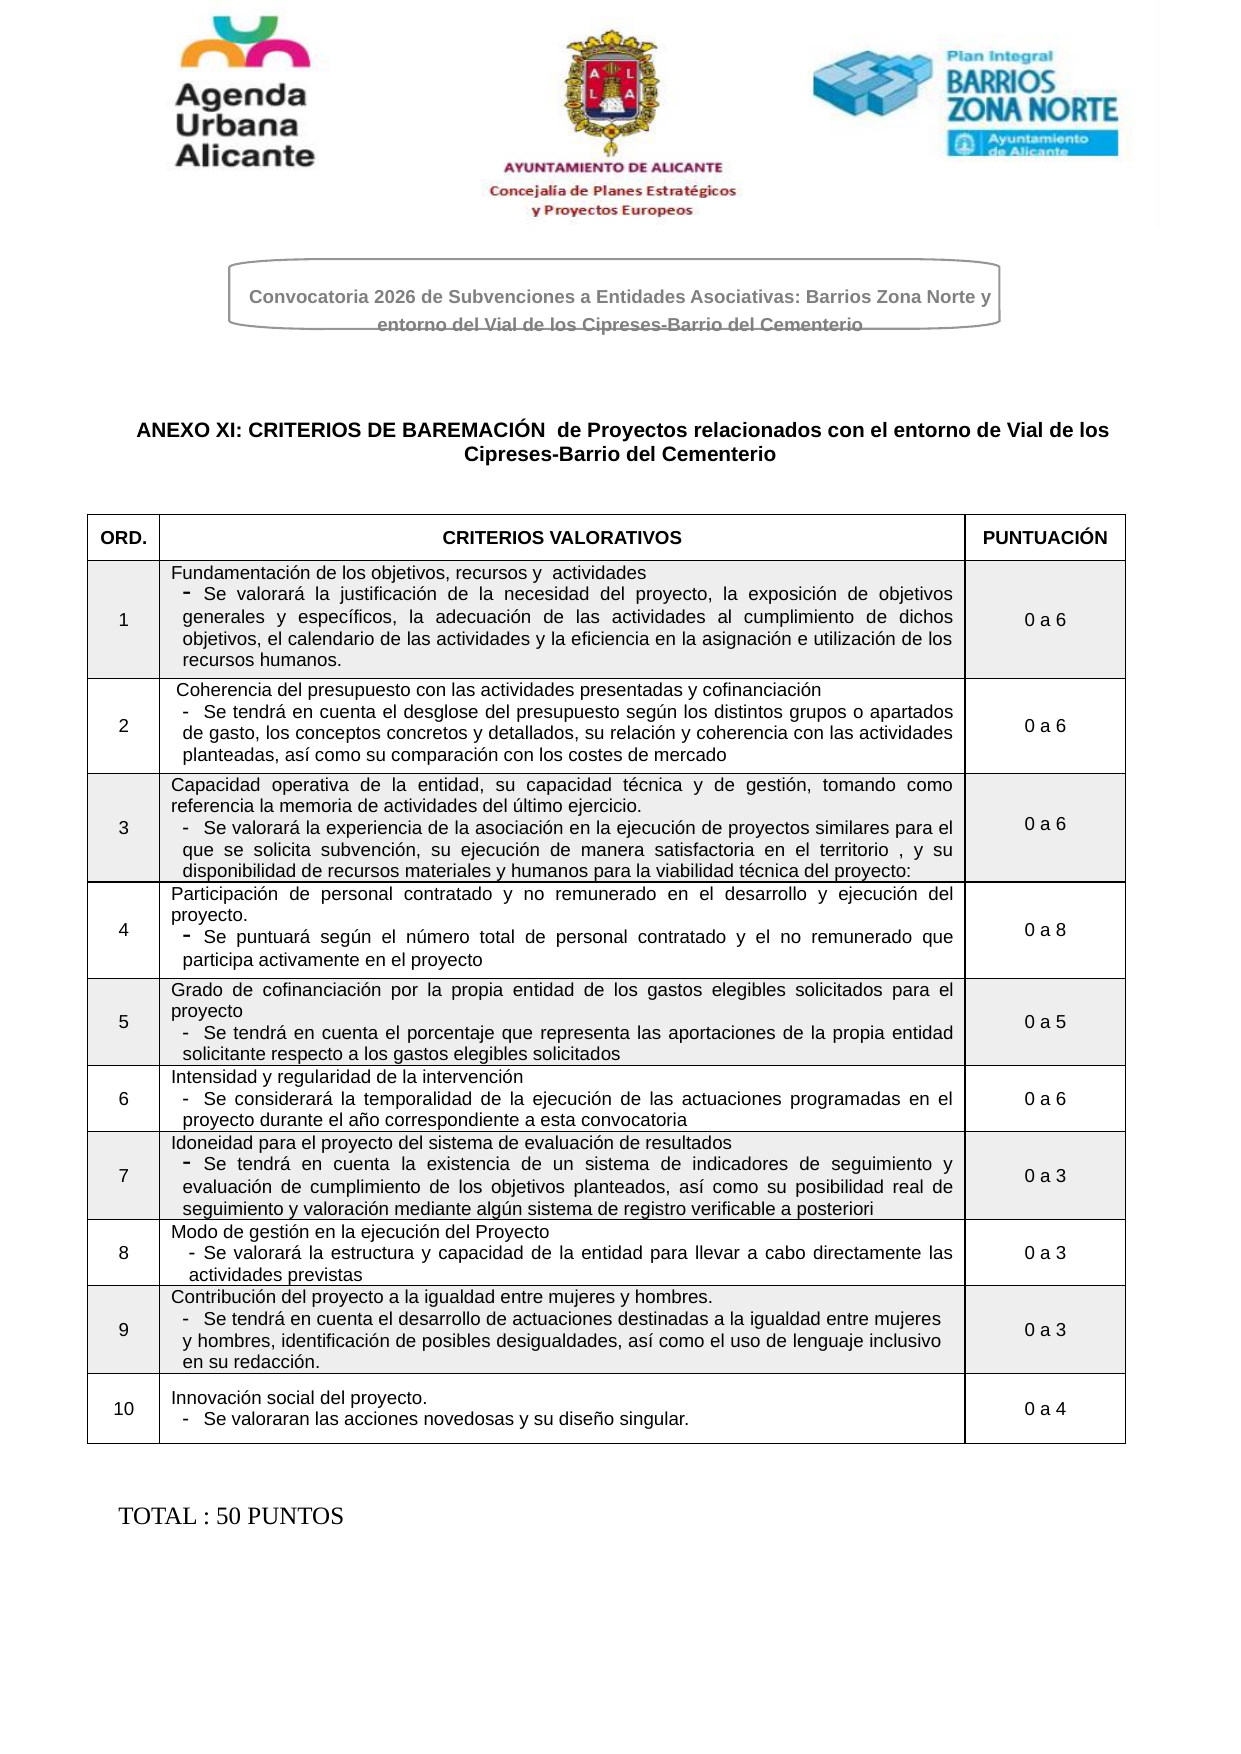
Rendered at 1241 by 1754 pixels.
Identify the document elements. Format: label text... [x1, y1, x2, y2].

table_cell 0 a 3 [966, 1286, 1125, 1373]
table_header ORD. [88, 515, 159, 560]
text ANEXO XI: CRITERIOS DE BAREMACIÓN de Proyectos relacionados con el entorno de Vial de los Cipreses-Barrio del Cementerio [118, 418, 1122, 466]
table_cell 6 [88, 1066, 159, 1131]
table_cell 7 [88, 1132, 159, 1219]
table_cell 0 a 3 [966, 1220, 1125, 1285]
table_cell 0 a 4 [966, 1374, 1125, 1442]
table_cell Fundamentación de los objetivos, recursos y actividades Se valorará la justificación de la necesidad del proyecto, la exposición de objetivos generales y específicos, la adecuación de las actividades al cumplimiento de dichos objetivos, el calendario de las actividades y la eficiencia en la asignación e utilización de los recursos humanos. [160, 561, 964, 678]
table_cell Innovación social del proyecto. Se valoraran las acciones novedosas y su diseño singular. [160, 1374, 964, 1442]
table_cell Contribución del proyecto a la igualdad entre mujeres y hombres. Se tendrá en cuenta el desarrollo de actuaciones destinadas a la igualdad entre mujeres y hombres, identificación de posibles desigualdades, así como el uso de lenguaje inclusivo en su redacción. [160, 1286, 964, 1373]
subtitle [1001, 286, 1122, 307]
table_cell 0 a 3 [966, 1132, 1125, 1219]
table_cell 0 a 6 [966, 774, 1125, 881]
table_cell Coherencia del presupuesto con las actividades presentadas y cofinanciación Se tendrá en cuenta el desglose del presupuesto según los distintos grupos o apartados de gasto, los conceptos concretos y detallados, su relación y coherencia con las actividades planteadas, así como su comparación con los costes de mercado [160, 679, 964, 772]
table_cell 8 [88, 1220, 159, 1285]
table_cell Intensidad y regularidad de la intervención Se considerará la temporalidad de la ejecución de las actuaciones programadas en el proyecto durante el año correspondiente a esta convocatoria [160, 1066, 964, 1131]
table_cell 0 a 6 [966, 679, 1125, 772]
text TOTAL : 50 PUNTOS [118, 1501, 1122, 1530]
table_cell 4 [88, 883, 159, 977]
table_header CRITERIOS VALORATIVOS [160, 515, 964, 560]
table_cell Grado de cofinanciación por la propia entidad de los gastos elegibles solicitados para el proyecto Se tendrá en cuenta el porcentaje que representa las aportaciones de la propia entidad solicitante respecto a los gastos elegibles solicitados [160, 979, 964, 1065]
subtitle entorno del Vial de los Cipreses-Barrio del Cementerio [604, 313, 1122, 335]
table_cell Modo de gestión en la ejecución del Proyecto Se valorará la estructura y capacidad de la entidad para llevar a cabo directamente las actividades previstas [160, 1220, 964, 1285]
table_cell 0 a 8 [966, 883, 1125, 977]
table_cell 10 [88, 1374, 159, 1442]
table_cell 5 [88, 979, 159, 1065]
table_cell 1 [88, 561, 159, 678]
subtitle entorno del Vial de los Cipreses-Barrio del Cementerio [231, 313, 998, 327]
table_cell 9 [88, 1286, 159, 1373]
table_header PUNTUACIÓN [966, 515, 1125, 560]
table_cell Idoneidad para el proyecto del sistema de evaluación de resultados Se tendrá en cuenta la existencia de un sistema de indicadores de seguimiento y evaluación de cumplimiento de los objetivos planteados, así como su posibilidad real de seguimiento y valoración mediante algún sistema de registro verificable a posteriori [160, 1132, 964, 1219]
table_cell 0 a 6 [966, 561, 1125, 678]
subtitle Convocatoria 2026 de Subvenciones a Entidades Asociativas: Barrios Zona Norte y [231, 286, 998, 307]
table_cell Participación de personal contratado y no remunerado en el desarrollo y ejecución del proyecto. Se puntuará según el número total de personal contratado y el no remunerado que participa activamente en el proyecto [160, 883, 964, 977]
table_cell Capacidad operativa de la entidad, su capacidad técnica y de gestión, tomando como referencia la memoria de actividades del último ejercicio. Se valorará la experiencia de la asociación en la ejecución de proyectos similares para el que se solicita subvención, su ejecución de manera satisfactoria en el territorio , y su disponibilidad de recursos materiales y humanos para la viabilidad técnica del proyecto: [160, 774, 964, 881]
subtitle entorno del Vial de los Cipreses-Barrio del Cementerio [118, 313, 601, 335]
table_cell 3 [88, 774, 159, 881]
subtitle [118, 286, 228, 307]
table_cell 0 a 5 [966, 979, 1125, 1065]
table_cell 2 [88, 679, 159, 772]
table_cell 0 a 6 [966, 1066, 1125, 1131]
picture [90, 0, 1161, 227]
